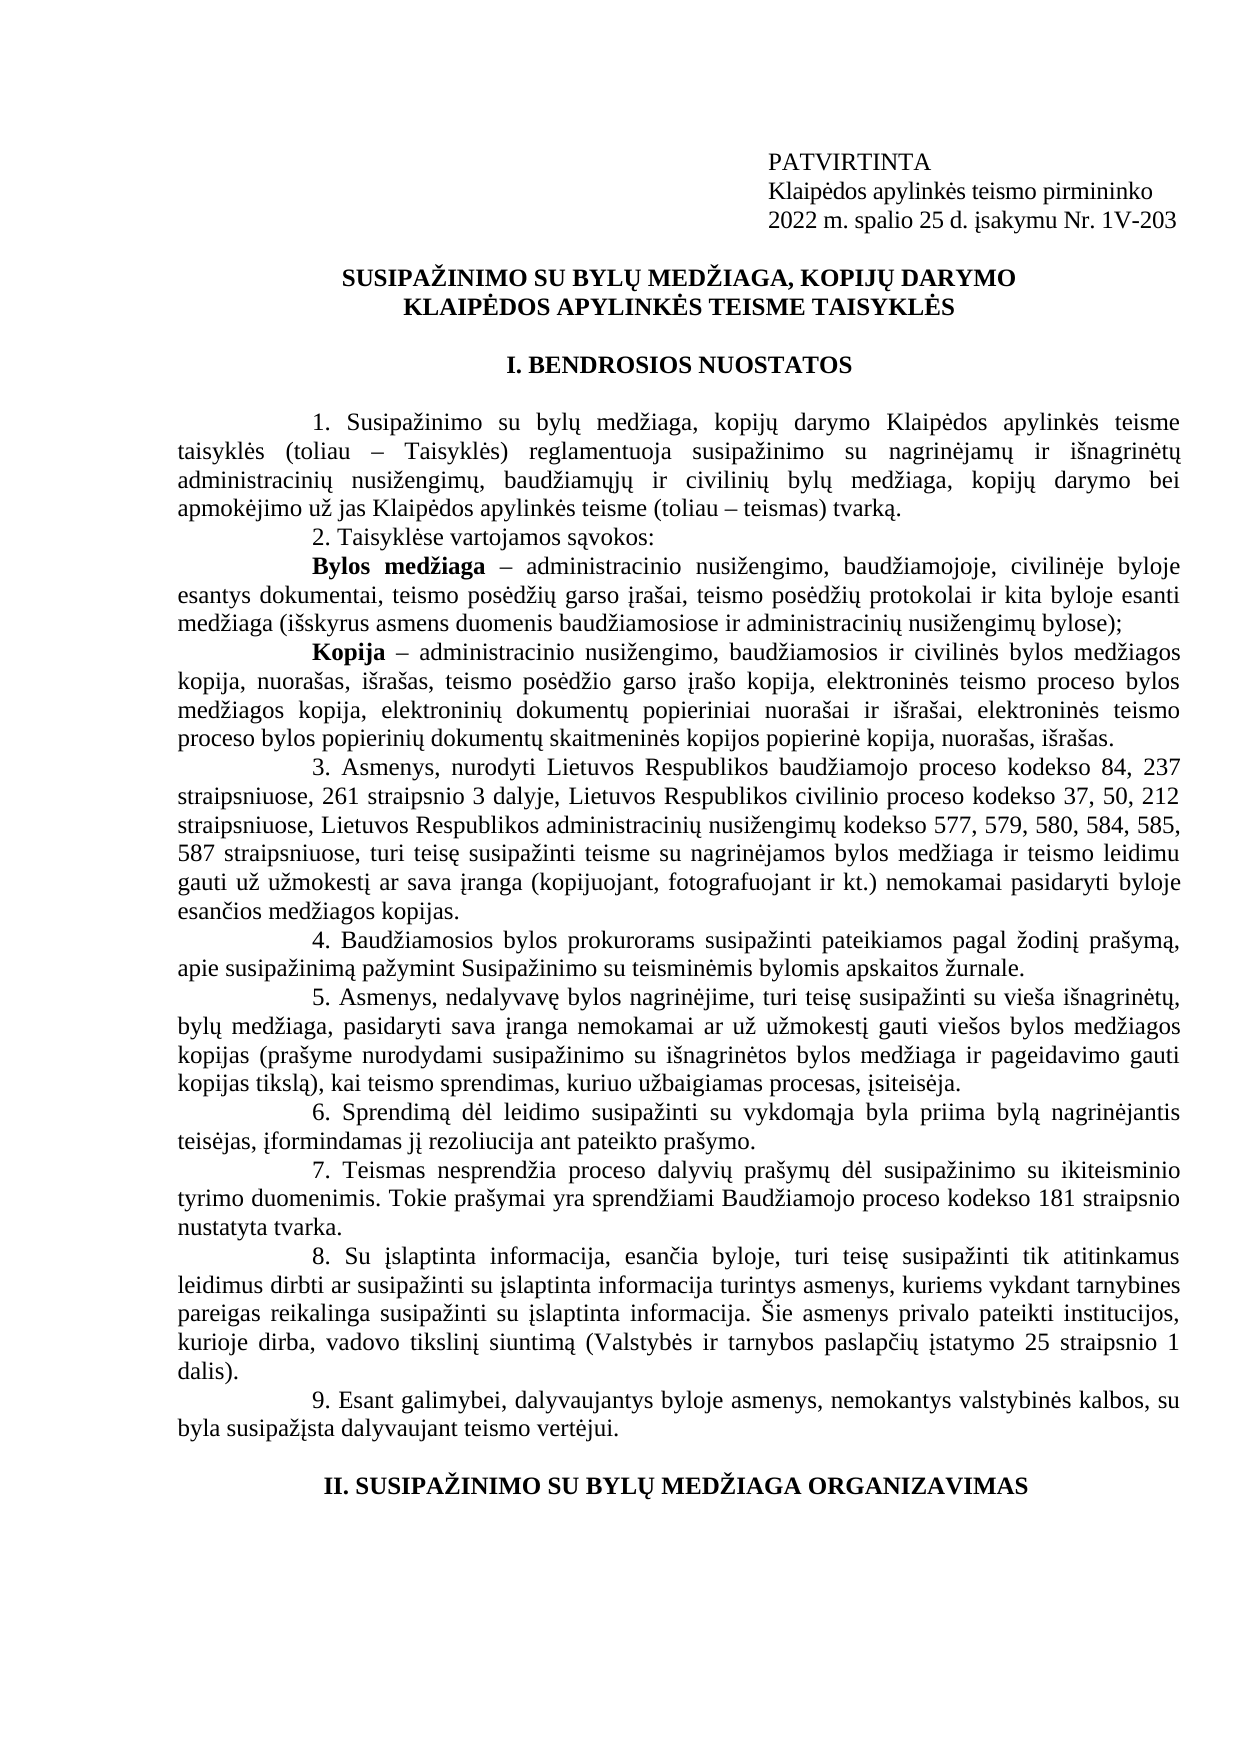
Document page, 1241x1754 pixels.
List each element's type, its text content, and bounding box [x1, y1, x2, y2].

text 7. Teismas nesprendžia proceso dalyvių prašymų dėl susipažinimo su ikiteisminio tyrimo duomenimis. Tokie prašymai yra sprendžiami Baudžiamojo proceso kodekso 181 straipsnio nustatyta tvarka. [177, 1155, 1181, 1241]
text I. BENDROSIOS NUOSTATOS [177, 350, 1181, 378]
text 2022 m. spalio 25 d. įsakymu Nr. 1V-203 [768, 206, 1181, 234]
text Klaipėdos apylinkės teismo pirmininko [768, 177, 1181, 206]
text 3. Asmenys, nurodyti Lietuvos Respublikos baudžiamojo proceso kodekso 84, 237 straipsniuose, 261 straipsnio 3 dalyje, Lietuvos Respublikos civilinio proceso kodekso 37, 50, 212 straipsniuose, Lietuvos Respublikos administracinių nusižengimų kodekso 577, 579, 580, 584, 585, 587 straipsniuose, turi teisę susipažinti teisme su nagrinėjamos bylos medžiaga ir teismo leidimu gauti už užmokestį ar sava įranga (kopijuojant, fotografuojant ir kt.) nemokamai pasidaryti byloje esančios medžiagos kopijas. [177, 752, 1181, 925]
text Kopija – administracinio nusižengimo, baudžiamosios ir civilinės bylos medžiagos kopija, nuorašas, išrašas, teismo posėdžio garso įrašo kopija, elektroninės teismo proceso bylos medžiagos kopija, elektroninių dokumentų popieriniai nuorašai ir išrašai, elektroninės teismo proceso bylos popierinių dokumentų skaitmeninės kopijos popierinė kopija, nuorašas, išrašas. [177, 637, 1181, 752]
text Bylos medžiaga – administracinio nusižengimo, baudžiamojoje, civilinėje byloje esantys dokumentai, teismo posėdžių garso įrašai, teismo posėdžių protokolai ir kita byloje esanti medžiaga (išskyrus asmens duomenis baudžiamosiose ir administracinių nusižengimų bylose); [177, 551, 1181, 637]
text II. SUSIPAŽINIMO SU BYLŲ MEDŽIAGA ORGANIZAVIMAS [177, 1471, 1181, 1500]
text SUSIPAŽINIMO SU BYLŲ MEDŽIAGA, KOPIJŲ DARYMO [177, 263, 1181, 292]
text 9. Esant galimybei, dalyvaujantys byloje asmenys, nemokantys valstybinės kalbos, su byla susipažįsta dalyvaujant teismo vertėjui. [177, 1385, 1181, 1442]
text 5. Asmenys, nedalyvavę bylos nagrinėjime, turi teisę susipažinti su vieša išnagrinėtų, bylų medžiaga, pasidaryti sava įranga nemokamai ar už užmokestį gauti viešos bylos medžiagos kopijas (prašyme nurodydami susipažinimo su išnagrinėtos bylos medžiaga ir pageidavimo gauti kopijas tikslą), kai teismo sprendimas, kuriuo užbaigiamas procesas, įsiteisėja. [177, 982, 1181, 1097]
text 6. Sprendimą dėl leidimo susipažinti su vykdomąja byla priima bylą nagrinėjantis teisėjas, įformindamas jį rezoliucija ant pateikto prašymo. [177, 1097, 1181, 1155]
text 2. Taisyklėse vartojamos sąvokos: [177, 522, 1181, 551]
text 4. Baudžiamosios bylos prokurorams susipažinti pateikiamos pagal žodinį prašymą, apie susipažinimą pažymint Susipažinimo su teisminėmis bylomis apskaitos žurnale. [177, 925, 1181, 982]
text 8. Su įslaptinta informacija, esančia byloje, turi teisę susipažinti tik atitinkamus leidimus dirbti ar susipažinti su įslaptinta informacija turintys asmenys, kuriems vykdant tarnybines pareigas reikalinga susipažinti su įslaptinta informacija. Šie asmenys privalo pateikti institucijos, kurioje dirba, vadovo tikslinį siuntimą (Valstybės ir tarnybos paslapčių įstatymo 25 straipsnio 1 dalis). [177, 1241, 1181, 1385]
text PATVIRTINTA [768, 148, 1181, 177]
text KLAIPĖDOS APYLINKĖS TEISME TAISYKLĖS [177, 292, 1181, 321]
text 1. Susipažinimo su bylų medžiaga, kopijų darymo Klaipėdos apylinkės teisme taisyklės (toliau – Taisyklės) reglamentuoja susipažinimo su nagrinėjamų ir išnagrinėtų administracinių nusižengimų, baudžiamųjų ir civilinių bylų medžiaga, kopijų darymo bei apmokėjimo už jas Klaipėdos apylinkės teisme (toliau – teismas) tvarką. [177, 407, 1181, 522]
